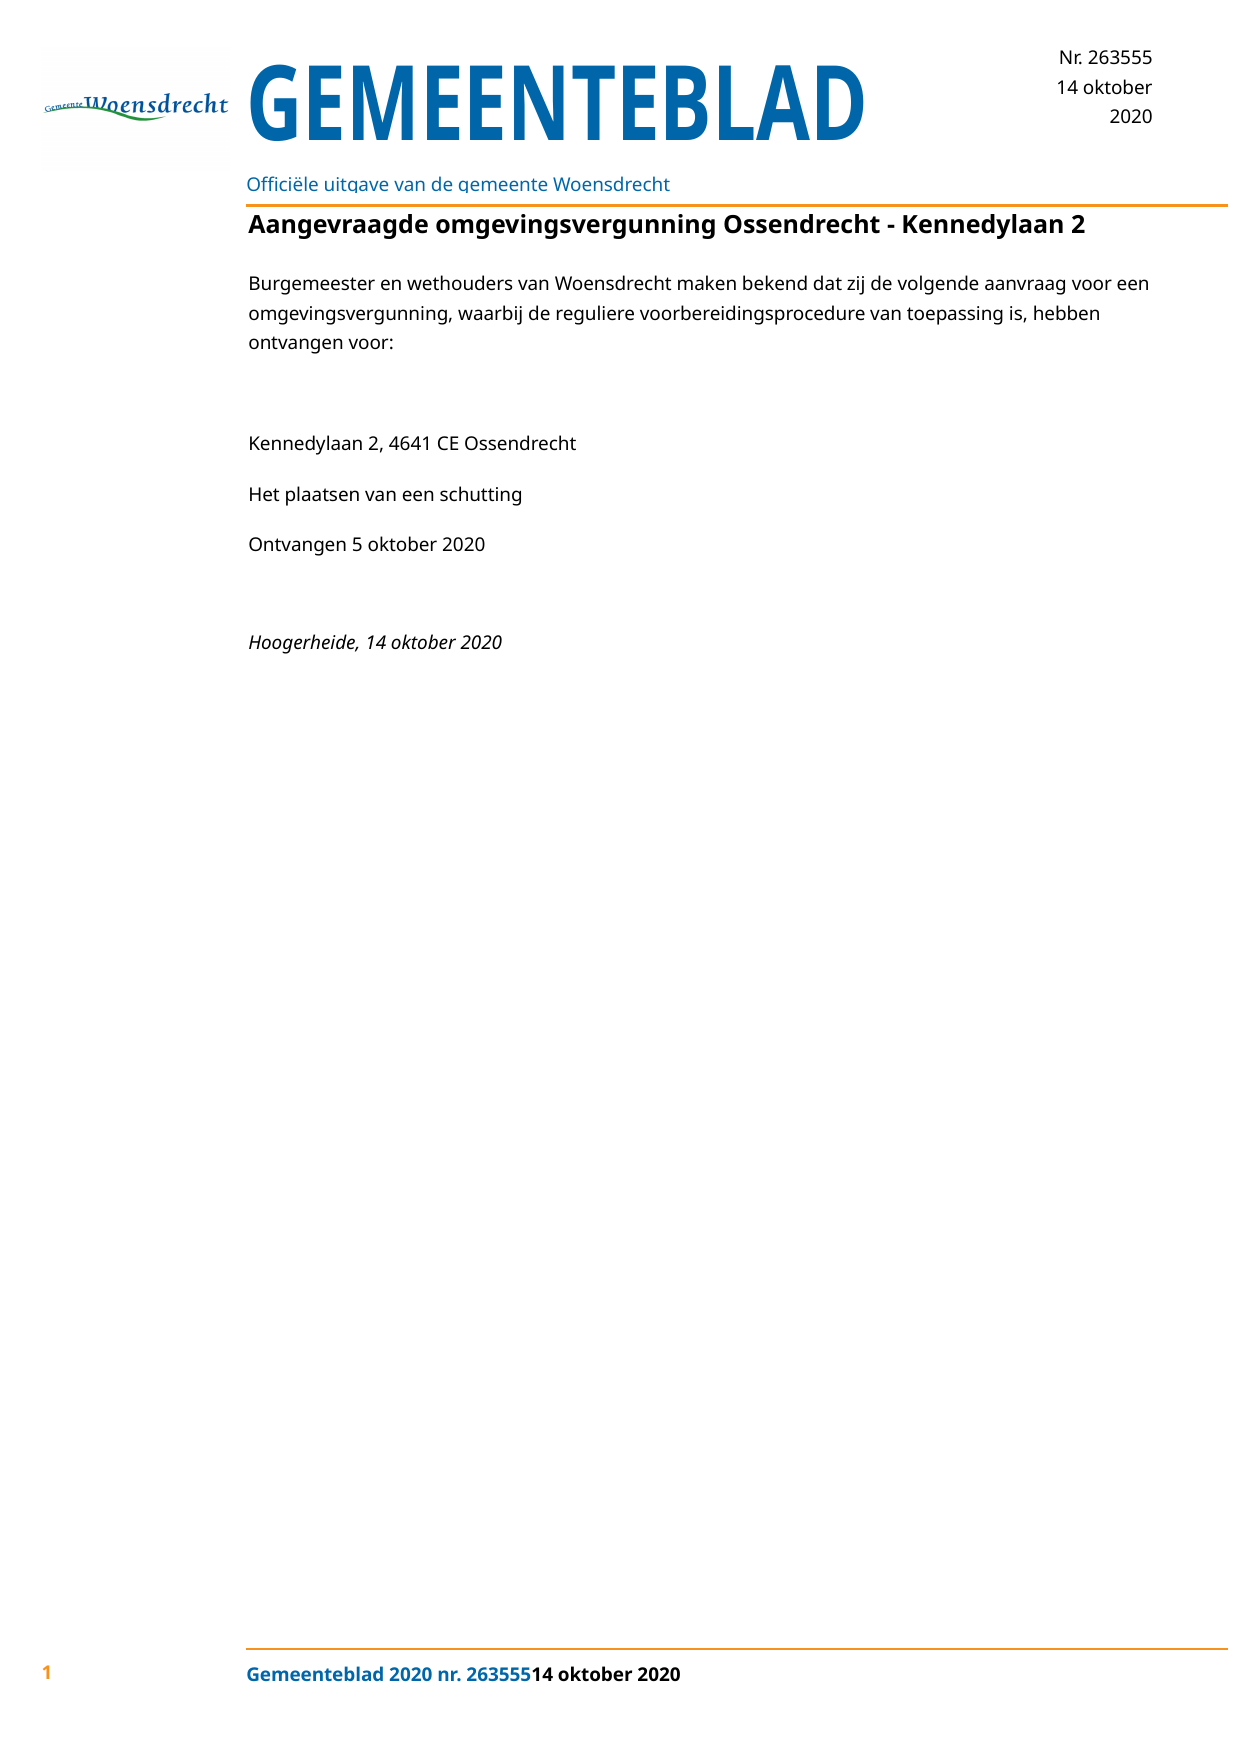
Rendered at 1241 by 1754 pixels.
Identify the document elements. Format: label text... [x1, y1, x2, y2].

text Kennedylaan 2, 4641 CE Ossendrecht [248, 430, 1152, 456]
text Aangevraagde omgevingsvergunning Ossendrecht - Kennedylaan 2 [248, 207, 1152, 241]
text Het plaatsen van een schutting [248, 481, 1152, 506]
text Hoogerheide, 14 oktober 2020 [248, 629, 1152, 655]
text Burgemeester en wethouders van Woensdrecht maken bekend dat zij de volgende aanvraag voor een omgevingsvergunning, waarbij de reguliere voorbereidingsprocedure van toepassing is, hebben ontvangen voor: [248, 270, 1152, 355]
picture [41, 47, 231, 172]
text Ontvangen 5 oktober 2020 [248, 531, 1152, 557]
